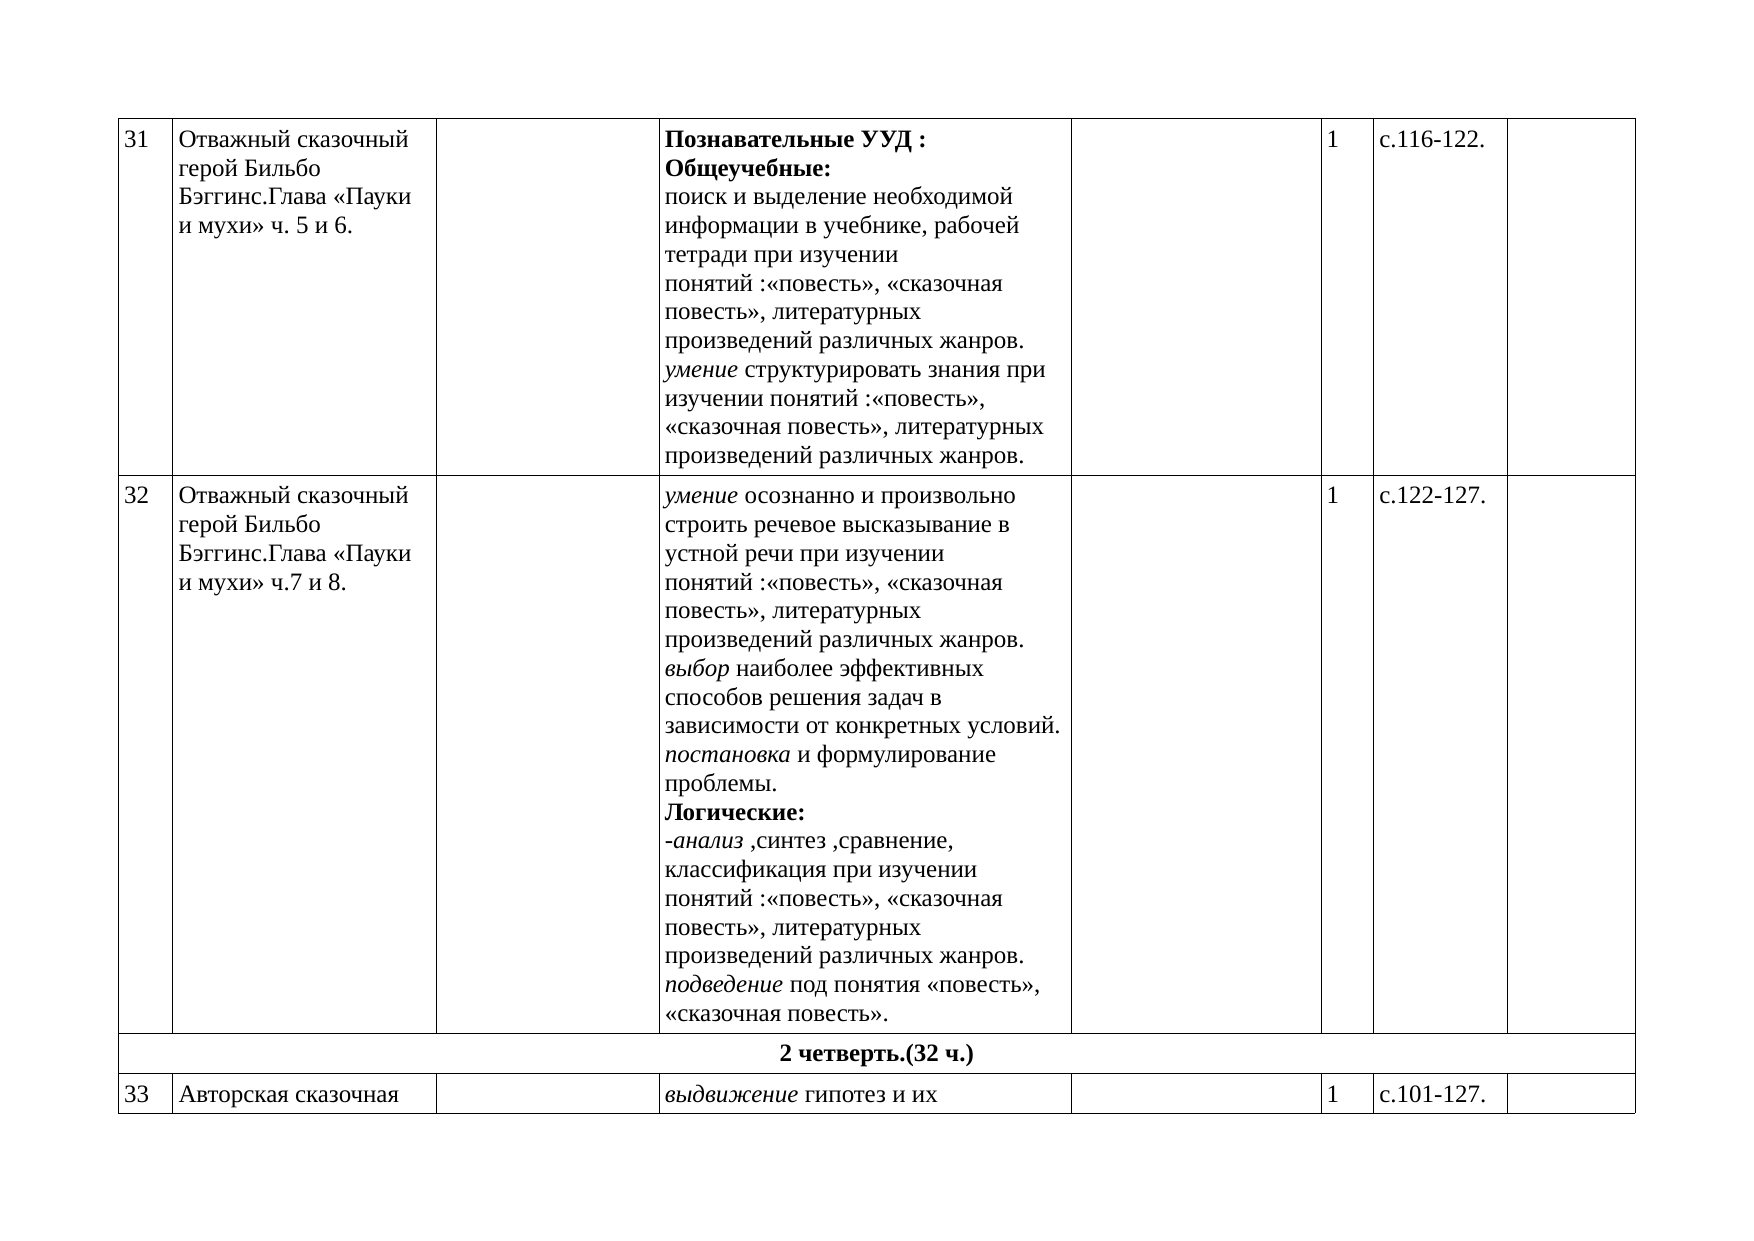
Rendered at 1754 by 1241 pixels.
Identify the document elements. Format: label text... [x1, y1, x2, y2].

table_cell Авторская сказочная [173, 1074, 436, 1113]
table_cell с.101-127. [1374, 1074, 1507, 1113]
table_cell Отважный сказочный герой Бильбо Бэггинс.Глава «Пауки и мухи» ч. 5 и 6. [173, 119, 436, 475]
table_cell Познавательные УУД : Общеучебные: поиск и выделение необходимой информации в учебнике, рабочей тетради при изучении понятий :«повесть», «сказочная повесть», литературных произведений различных жанров. умение структурировать знания при изучении понятий :«повесть», «сказочная повесть», литературных произведений различных жанров. [660, 119, 1071, 475]
table_cell [1508, 476, 1635, 1032]
table_cell [1072, 476, 1321, 1032]
table_cell выдвижение гипотез и их [660, 1074, 1071, 1113]
table_cell [1508, 119, 1635, 475]
table_cell 2 четверть.(32 ч.) [119, 1034, 1635, 1073]
table_cell [1072, 1074, 1321, 1113]
table_cell 1 [1322, 119, 1373, 475]
table_cell [1508, 1074, 1635, 1113]
table_cell [437, 119, 659, 475]
table_cell умение осознанно и произвольно строить речевое высказывание в устной речи при изучении понятий :«повесть», «сказочная повесть», литературных произведений различных жанров. выбор наиболее эффективных способов решения задач в зависимости от конкретных условий. постановка и формулирование проблемы. Логические: -анализ ,синтез ,сравнение, классификация при изучении понятий :«повесть», «сказочная повесть», литературных произведений различных жанров. подведение под понятия «повесть», «сказочная повесть». [660, 476, 1071, 1032]
table_cell Отважный сказочный герой Бильбо Бэггинс.Глава «Пауки и мухи» ч.7 и 8. [173, 476, 436, 1032]
table_cell 32 [119, 476, 172, 1032]
table_cell [437, 476, 659, 1032]
table_cell [437, 1074, 659, 1113]
table_cell [1072, 119, 1321, 475]
table_cell 1 [1322, 1074, 1373, 1113]
table_cell 33 [119, 1074, 172, 1113]
table_cell 31 [119, 119, 172, 475]
table_cell с.116-122. [1374, 119, 1507, 475]
table_cell 1 [1322, 476, 1373, 1032]
table_cell с.122-127. [1374, 476, 1507, 1032]
